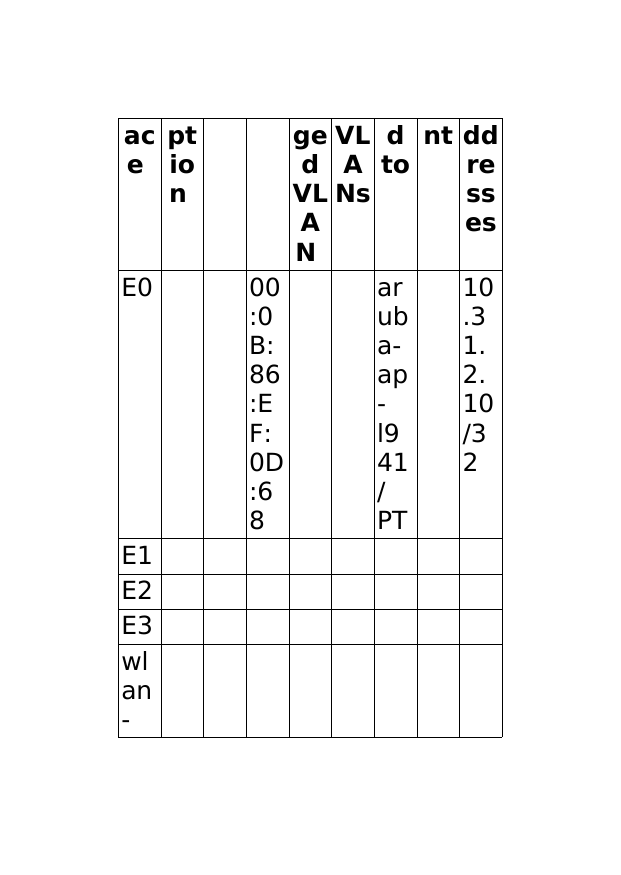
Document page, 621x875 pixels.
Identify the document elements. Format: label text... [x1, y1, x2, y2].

table_cell [460, 575, 502, 608]
table_cell [162, 610, 203, 644]
table_header ged VLAN [290, 119, 331, 270]
table_cell [162, 539, 203, 573]
table_cell E2 [119, 575, 161, 608]
table_cell [418, 575, 459, 608]
table_cell [204, 575, 246, 608]
table_cell [332, 271, 374, 538]
table_cell [375, 645, 417, 737]
table_header d to [375, 119, 417, 270]
table_cell [204, 610, 246, 644]
table_cell [290, 645, 331, 737]
table_cell [418, 271, 459, 538]
table_cell [332, 575, 374, 608]
table_cell [332, 645, 374, 737]
table_cell E0 [119, 271, 161, 538]
table_cell [460, 539, 502, 573]
table_cell E3 [119, 610, 161, 644]
table_cell [290, 271, 331, 538]
table_header ace [119, 119, 161, 270]
table_cell [460, 610, 502, 644]
table_cell aruba-ap-l941 / PT [375, 271, 417, 538]
table_cell [247, 610, 289, 644]
table_cell [418, 645, 459, 737]
table_cell [332, 539, 374, 573]
table_header [204, 119, 246, 270]
table_cell [290, 539, 331, 573]
table_cell 00:0B:86:EF:0D:68 [247, 271, 289, 538]
table_cell [162, 575, 203, 608]
table_cell wlan- [119, 645, 161, 737]
table_cell [204, 539, 246, 573]
table_cell [418, 539, 459, 573]
table_cell [375, 539, 417, 573]
table_header ption [162, 119, 203, 270]
table_cell [332, 610, 374, 644]
table_cell 10.31.2.10/32 [460, 271, 502, 538]
table_header ddresses [460, 119, 502, 270]
table_cell [247, 645, 289, 737]
table_header nt [418, 119, 459, 270]
table_cell [460, 645, 502, 737]
table_cell E1 [119, 539, 161, 573]
table_cell [247, 539, 289, 573]
table_header [247, 119, 289, 270]
table_cell [375, 575, 417, 608]
table_cell [204, 645, 246, 737]
table_cell [290, 610, 331, 644]
table_cell [375, 610, 417, 644]
table_header VLANs [332, 119, 374, 270]
table_cell [247, 575, 289, 608]
table_cell [162, 645, 203, 737]
table_cell [418, 610, 459, 644]
table_cell [162, 271, 203, 538]
table_cell [204, 271, 246, 538]
table_cell [290, 575, 331, 608]
